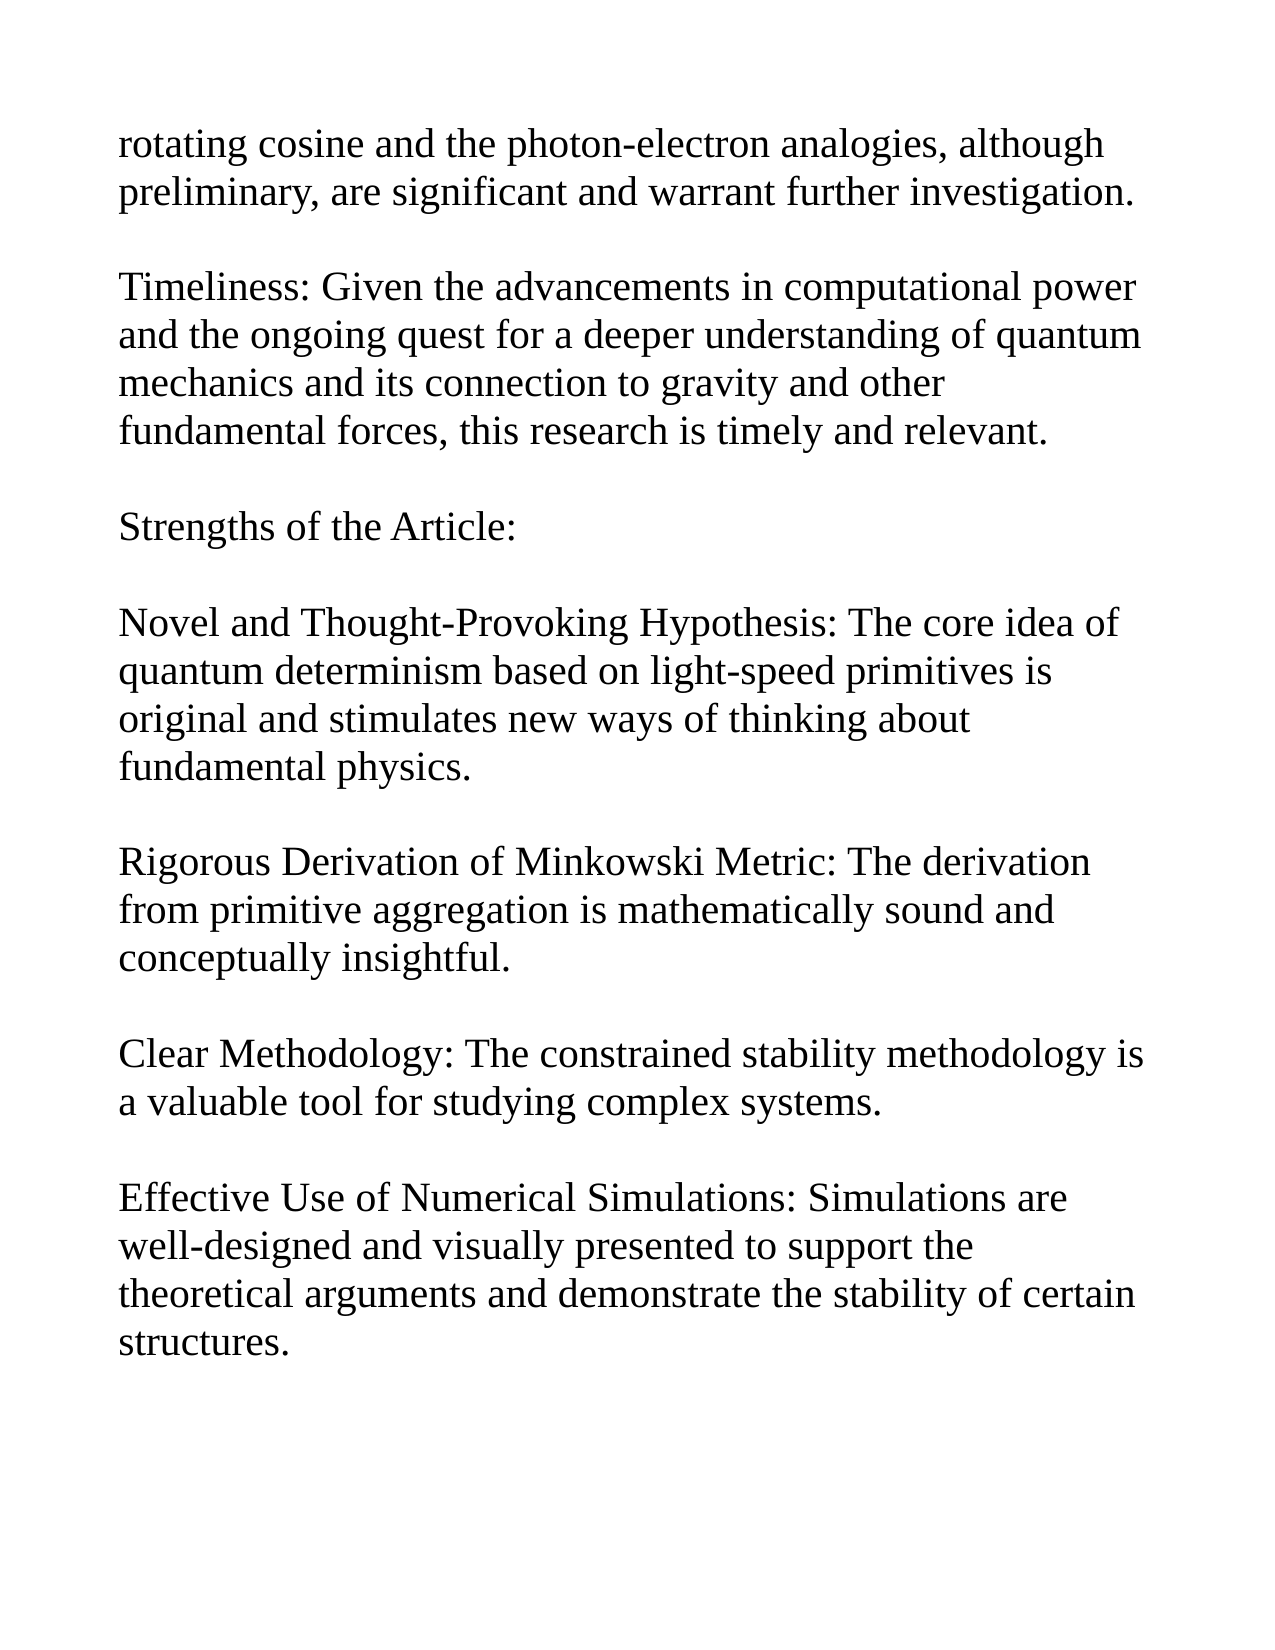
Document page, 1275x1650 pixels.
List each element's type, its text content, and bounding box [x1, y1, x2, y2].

text Clear Methodology: The constrained stability methodology is a valuable tool for studying complex systems. [118, 1028, 1157, 1124]
text Novel and Thought-Provoking Hypothesis: The core idea of quantum determinism based on light-speed primitives is original and stimulates new ways of thinking about fundamental physics. [118, 597, 1157, 789]
text Timeliness: Given the advancements in computational power and the ongoing quest for a deeper understanding of quantum mechanics and its connection to gravity and other fundamental forces, this research is timely and relevant. [118, 262, 1157, 453]
text Rigorous Derivation of Minkowski Metric: The derivation from primitive aggregation is mathematically sound and conceptually insightful. [118, 837, 1157, 981]
text rotating cosine and the photon-electron analogies, although preliminary, are significant and warrant further investigation. [118, 118, 1157, 214]
text Strengths of the Article: [118, 501, 1157, 549]
text Effective Use of Numerical Simulations: Simulations are well-designed and visually presented to support the theoretical arguments and demonstrate the stability of certain structures. [118, 1172, 1157, 1364]
